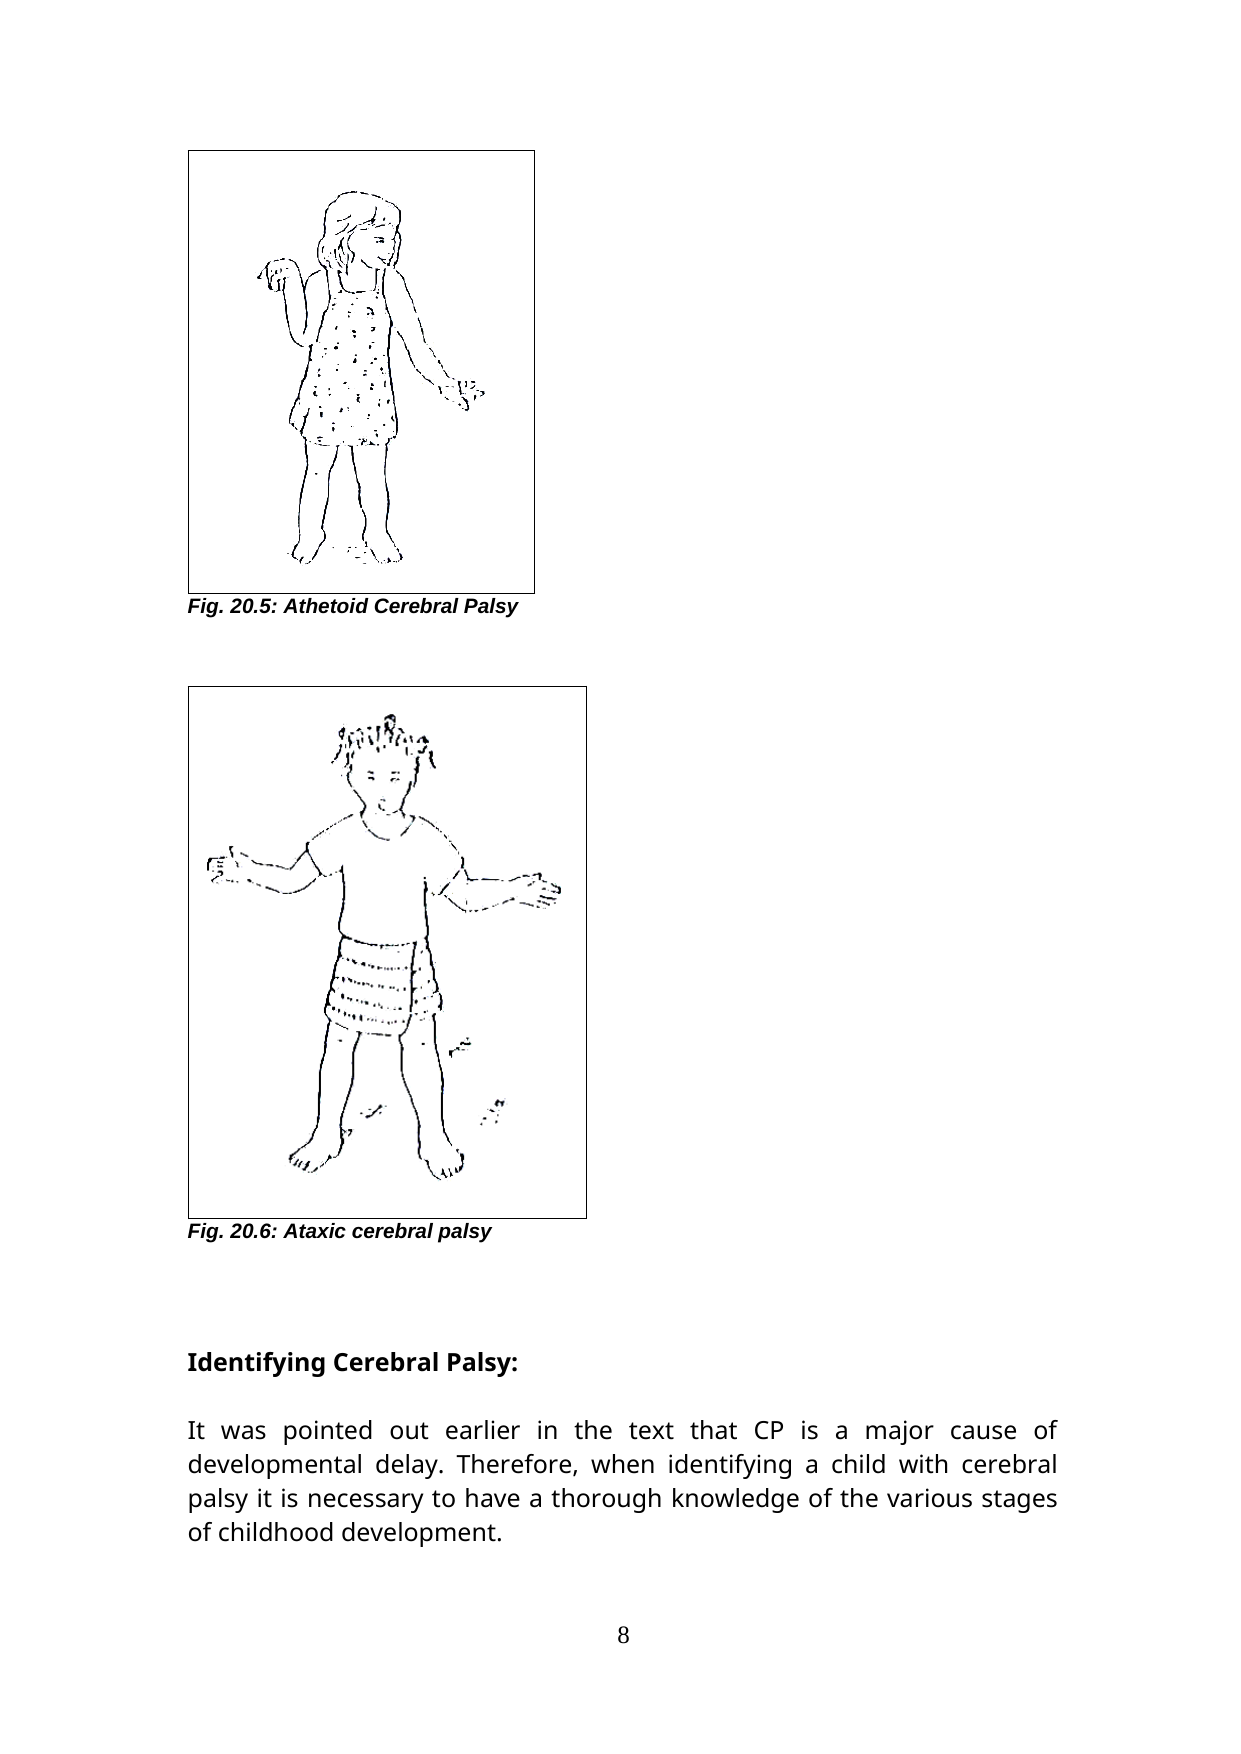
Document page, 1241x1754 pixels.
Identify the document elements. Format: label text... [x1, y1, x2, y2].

text Fig. 20.5: Athetoid Cerebral Palsy [187, 594, 1059, 617]
picture [204, 159, 519, 586]
picture [204, 694, 570, 1211]
text Fig. 20.6: Ataxic cerebral palsy [187, 1219, 1059, 1242]
text It was pointed out earlier in the text that CP is a major cause of developmental delay. Therefore, when identifying a child with cerebral palsy it is necessary to have a thorough knowledge of the various stages of childhood development. [187, 1413, 1059, 1549]
text Identifying Cerebral Palsy: [187, 1345, 1059, 1379]
